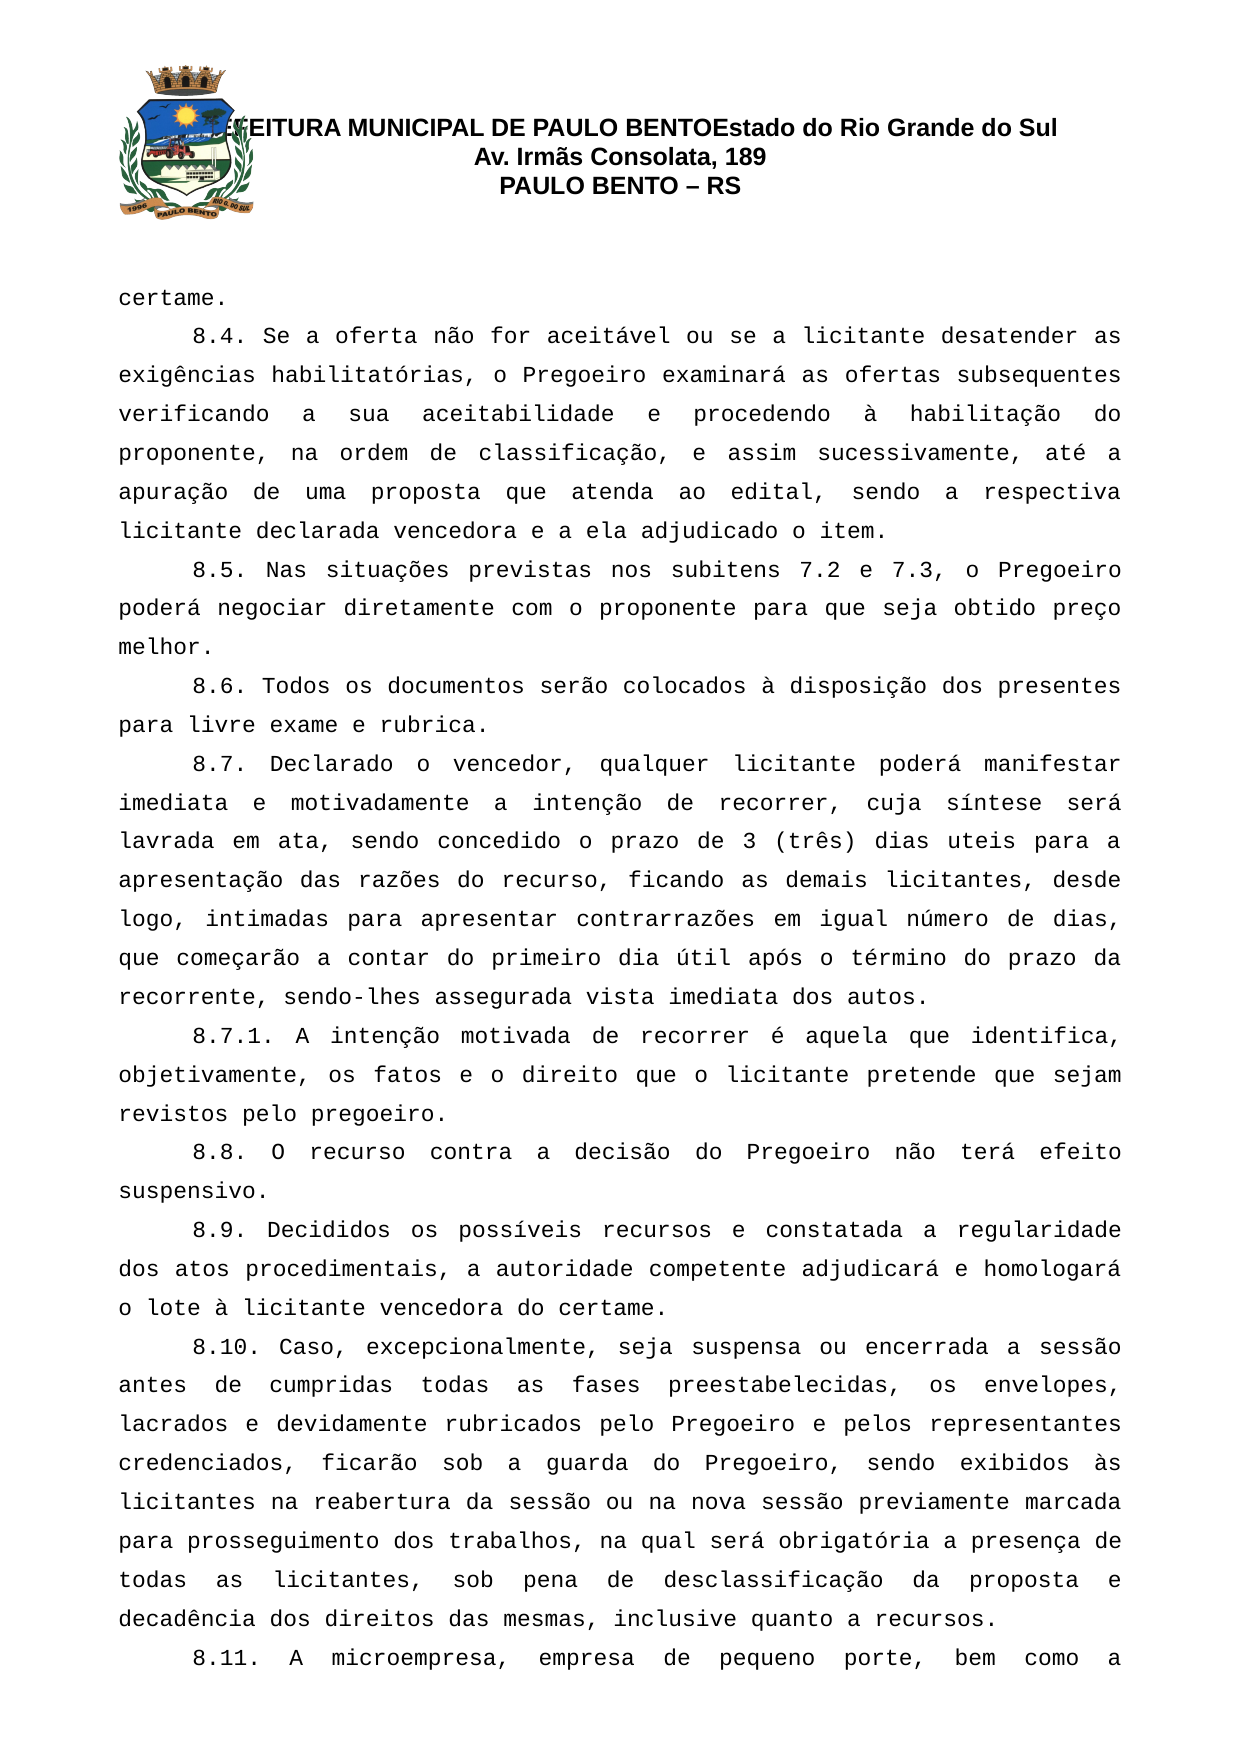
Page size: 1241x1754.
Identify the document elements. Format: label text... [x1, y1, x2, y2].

picture [119, 65, 254, 220]
text 8.11. A microempresa, empresa de pequeno porte, bem como a [118, 1646, 1122, 1672]
text 8.5. Nas situações previstas nos subitens 7.2 e 7.3, o Pregoeiro poderá negociar diretamente com o proponente para que seja obtido preço melhor. [118, 558, 1122, 662]
text certame. [118, 286, 1122, 312]
text 8.7.1. A intenção motivada de recorrer é aquela que identifica, objetivamente, os fatos e o direito que o licitante pretende que sejam revistos pelo pregoeiro. [118, 1024, 1122, 1128]
text 8.9. Decididos os possíveis recursos e constatada a regularidade dos atos procedimentais, a autoridade competente adjudicará e homologará o lote à licitante vencedora do certame. [118, 1218, 1122, 1322]
text 8.8. O recurso contra a decisão do Pregoeiro não terá efeito suspensivo. [118, 1141, 1122, 1206]
text 8.10. Caso, excepcionalmente, seja suspensa ou encerrada a sessão antes de cumpridas todas as fases preestabelecidas, os envelopes, lacrados e devidamente rubricados pelo Pregoeiro e pelos representantes credenciados, ficarão sob a guarda do Pregoeiro, sendo exibidos às licitantes na reabertura da sessão ou na nova sessão previamente marcada para prosseguimento dos trabalhos, na qual será obrigatória a presença de todas as licitantes, sob pena de desclassificação da proposta e decadência dos direitos das mesmas, inclusive quanto a recursos. [118, 1335, 1122, 1633]
text 8.6. Todos os documentos serão colocados à disposição dos presentes para livre exame e rubrica. [118, 674, 1122, 739]
text 8.7. Declarado o vencedor, qualquer licitante poderá manifestar imediata e motivadamente a intenção de recorrer, cuja síntese será lavrada em ata, sendo concedido o prazo de 3 (três) dias uteis para a apresentação das razões do recurso, ficando as demais licitantes, desde logo, intimadas para apresentar contrarrazões em igual número de dias, que começarão a contar do primeiro dia útil após o término do prazo da recorrente, sendo-lhes assegurada vista imediata dos autos. [118, 752, 1122, 1011]
text 8.4. Se a oferta não for aceitável ou se a licitante desatender as exigências habilitatórias, o Pregoeiro examinará as ofertas subsequentes verificando a sua aceitabilidade e procedendo à habilitação do proponente, na ordem de classificação, e assim sucessivamente, até a apuração de uma proposta que atenda ao edital, sendo a respectiva licitante declarada vencedora e a ela adjudicado o item. [118, 325, 1122, 545]
